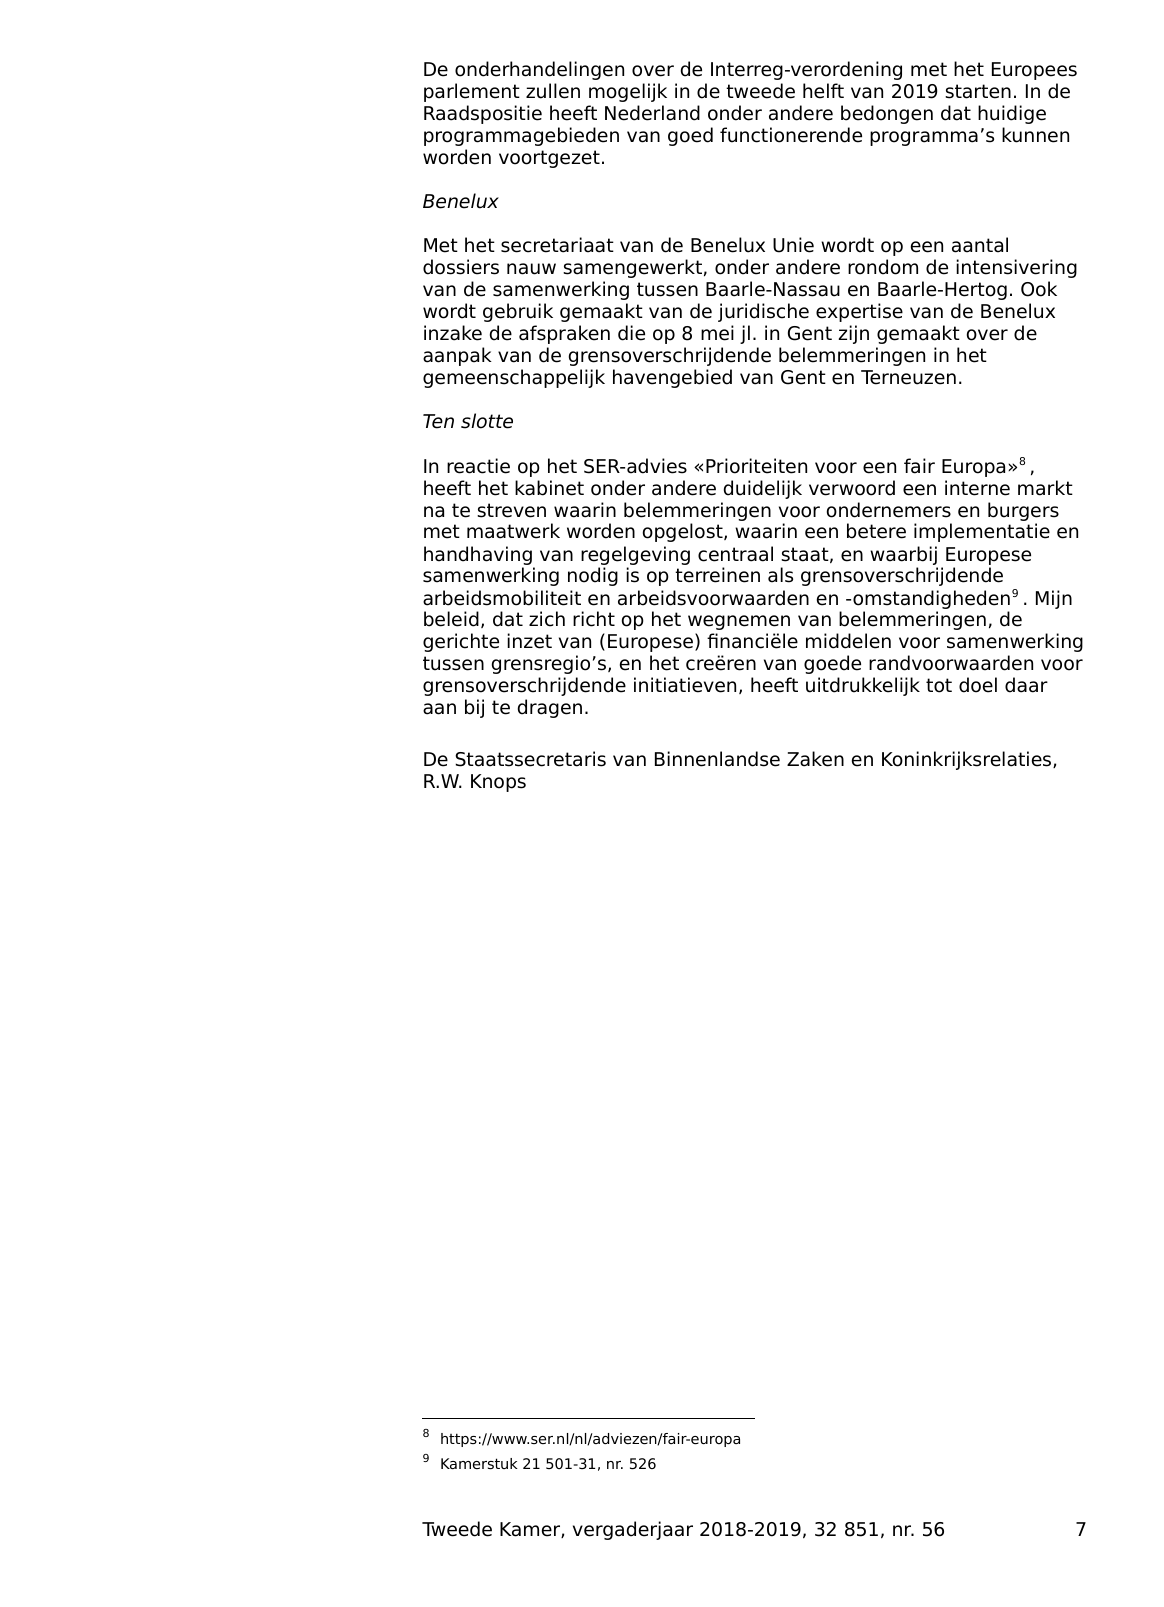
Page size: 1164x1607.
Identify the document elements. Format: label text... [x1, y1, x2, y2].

text Kamerstuk 21 501-31, nr. 526 [422, 1452, 1087, 1474]
text https://www.ser.nl/nl/adviezen/fair-europa [422, 1427, 1087, 1449]
text Met het secretariaat van de Benelux Unie wordt op een aantal dossiers nauw samengewerkt, onder andere rondom de intensivering van de samenwerking tussen Baarle-Nassau en Baarle-Hertog. Ook wordt gebruik gemaakt van de juridische expertise van de Benelux inzake de afspraken die op 8 mei jl. in Gent zijn gemaakt over de aanpak van de grensoverschrijdende belemmeringen in het gemeenschappelijk havengebied van Gent en Terneuzen. [422, 235, 1087, 389]
text In reactie op het SER-advies «Prioriteiten voor een fair Europa», heeft het kabinet onder andere duidelijk verwoord een interne markt na te streven waarin belemmeringen voor ondernemers en burgers met maatwerk worden opgelost, waarin een betere implementatie en handhaving van regelgeving centraal staat, en waarbij Europese samenwerking nodig is op terreinen als grensoverschrijdende arbeidsmobiliteit en arbeidsvoorwaarden en -omstandigheden. Mijn beleid, dat zich richt op het wegnemen van belemmeringen, de gerichte inzet van (Europese) financiële middelen voor samenwerking tussen grensregio’s, en het creëren van goede randvoorwaarden voor grensoverschrijdende initiatieven, heeft uitdrukkelijk tot doel daar aan bij te dragen. [422, 456, 1087, 719]
subtitle Ten slotte [422, 411, 1087, 433]
text De onderhandelingen over de Interreg-verordening met het Europees parlement zullen mogelijk in de tweede helft van 2019 starten. In de Raadspositie heeft Nederland onder andere bedongen dat huidige programmagebieden van goed functionerende programma’s kunnen worden voortgezet. [422, 59, 1087, 169]
subtitle Benelux [422, 191, 1087, 213]
text De Staatssecretaris van Binnenlandse Zaken en Koninkrijksrelaties, R.W. Knops [422, 749, 1087, 793]
